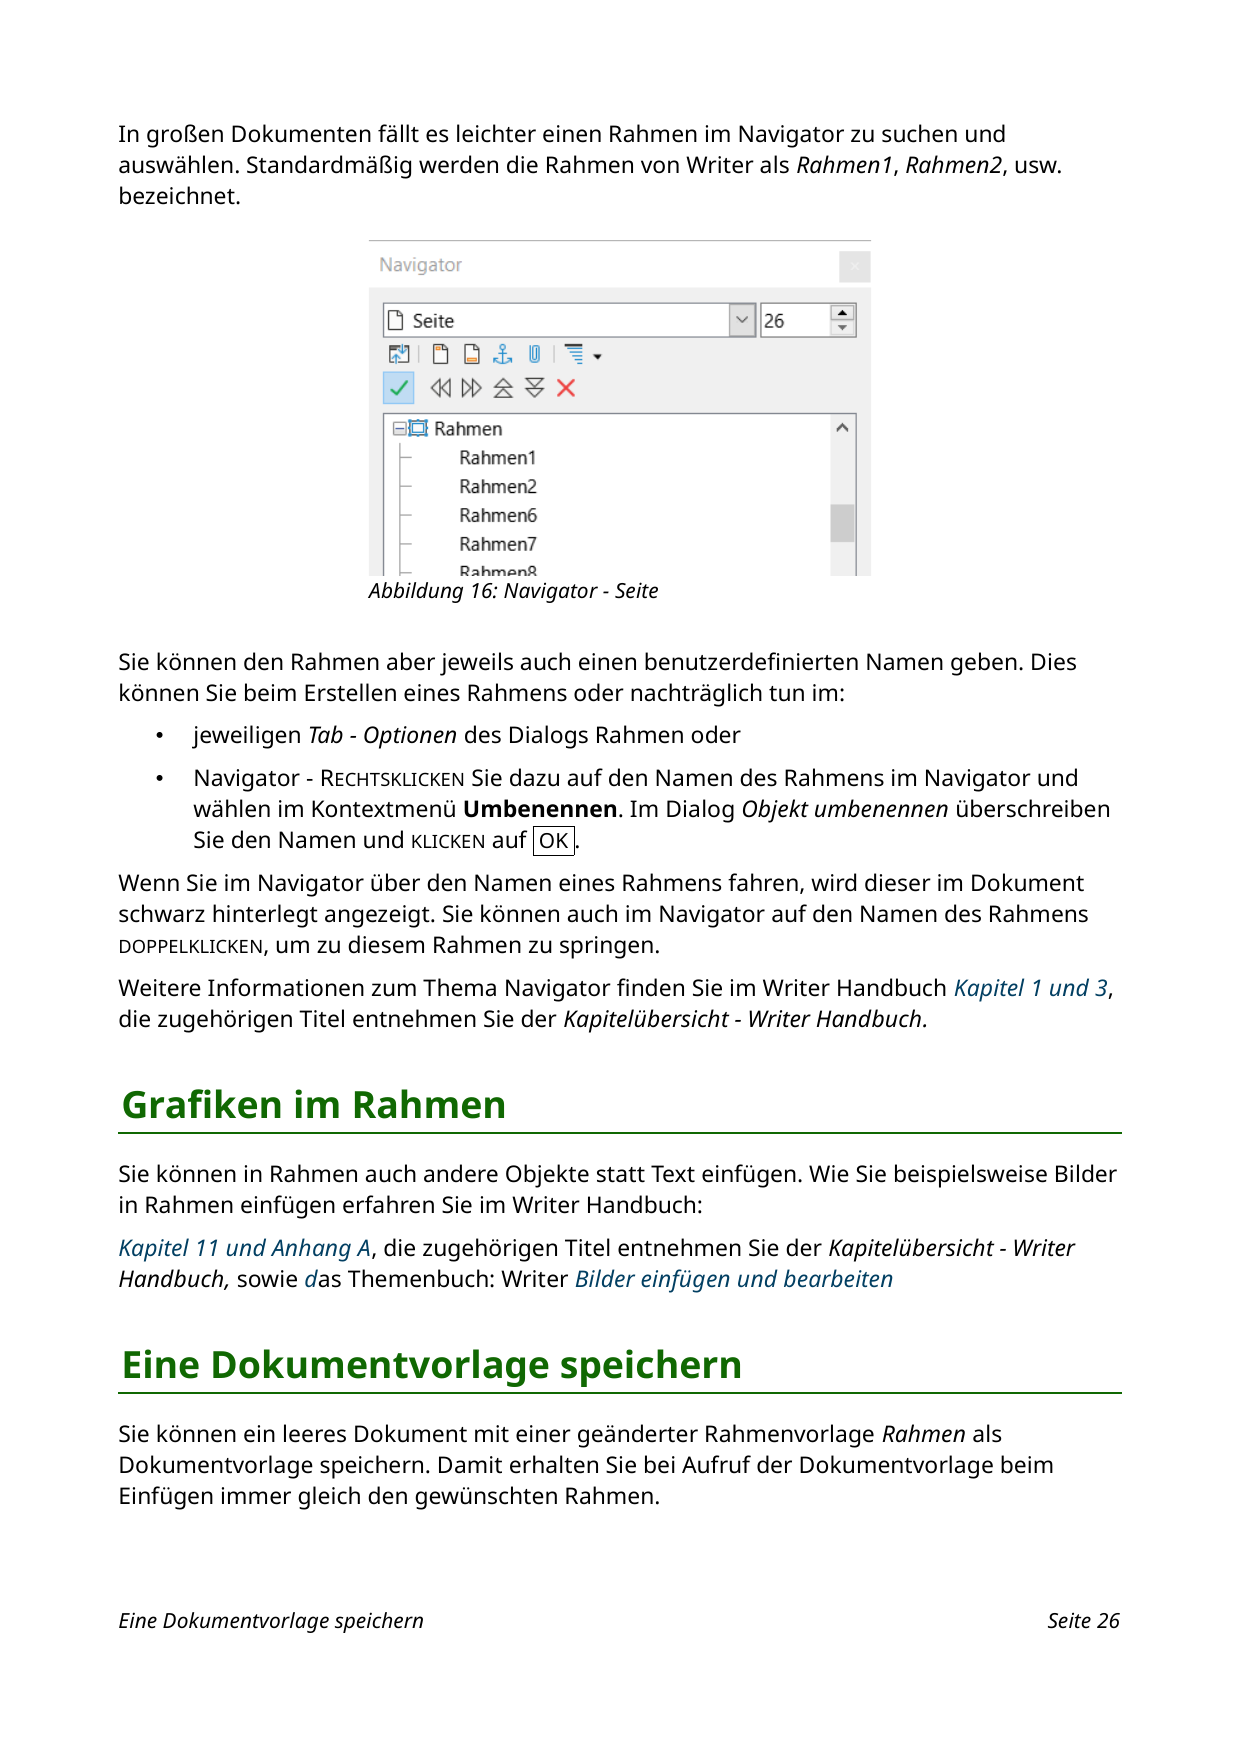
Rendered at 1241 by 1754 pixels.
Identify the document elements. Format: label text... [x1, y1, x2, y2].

subtitle Grafiken im Rahmen [118, 1075, 1122, 1132]
text Sie können den Rahmen aber jeweils auch einen benutzerdefinierten Namen geben. Dies können Sie beim Erstellen eines Rahmens oder nachträglich tun im: [118, 646, 1122, 708]
text Kapitel 11 und Anhang A, die zugehörigen Titel entnehmen Sie der Kapitelübersicht - Writer Handbuch, sowie das Themenbuch: Writer Bilder einfügen und bearbeiten [118, 1232, 1122, 1294]
text Sie können ein leeres Dokument mit einer geänderter Rahmenvorlage Rahmen als Dokumentvorlage speichern. Damit erhalten Sie bei Aufruf der Dokumentvorlage beim Einfügen immer gleich den gewünschten Rahmen. [118, 1418, 1122, 1511]
text Sie können in Rahmen auch andere Objekte statt Text einfügen. Wie Sie beispielsweise Bilder in Rahmen einfügen erfahren Sie im Writer Handbuch: [118, 1158, 1122, 1220]
list Navigator - Rechtsklicken Sie dazu auf den Namen des Rahmens im Navigator und wählen im Kontextmenü Umbenennen. Im Dialog Objekt umbenennen überschreiben Sie den Namen und klicken auf OK. [156, 762, 1122, 855]
text Weitere Informationen zum Thema Navigator finden Sie im Writer Handbuch Kapitel 1 und 3, die zugehörigen Titel entnehmen Sie der Kapitelübersicht - Writer Handbuch. [118, 972, 1122, 1034]
list jeweiligen Tab - Optionen des Dialogs Rahmen oder [156, 719, 1122, 750]
text Wenn Sie im Navigator über den Namen eines Rahmens fahren, wird dieser im Dokument schwarz hinterlegt angezeigt. Sie können auch im Navigator auf den Namen des Rahmens doppelklicken, um zu diesem Rahmen zu springen. [118, 867, 1122, 960]
picture [368, 240, 872, 576]
text Abbildung 16: Navigator - Seite [369, 576, 871, 604]
text In großen Dokumenten fällt es leichter einen Rahmen im Navigator zu suchen und auswählen. Standardmäßig werden die Rahmen von Writer als Rahmen1, Rahmen2, usw. bezeichnet. [118, 118, 1122, 211]
subtitle Eine Dokumentvorlage speichern [118, 1335, 1122, 1392]
